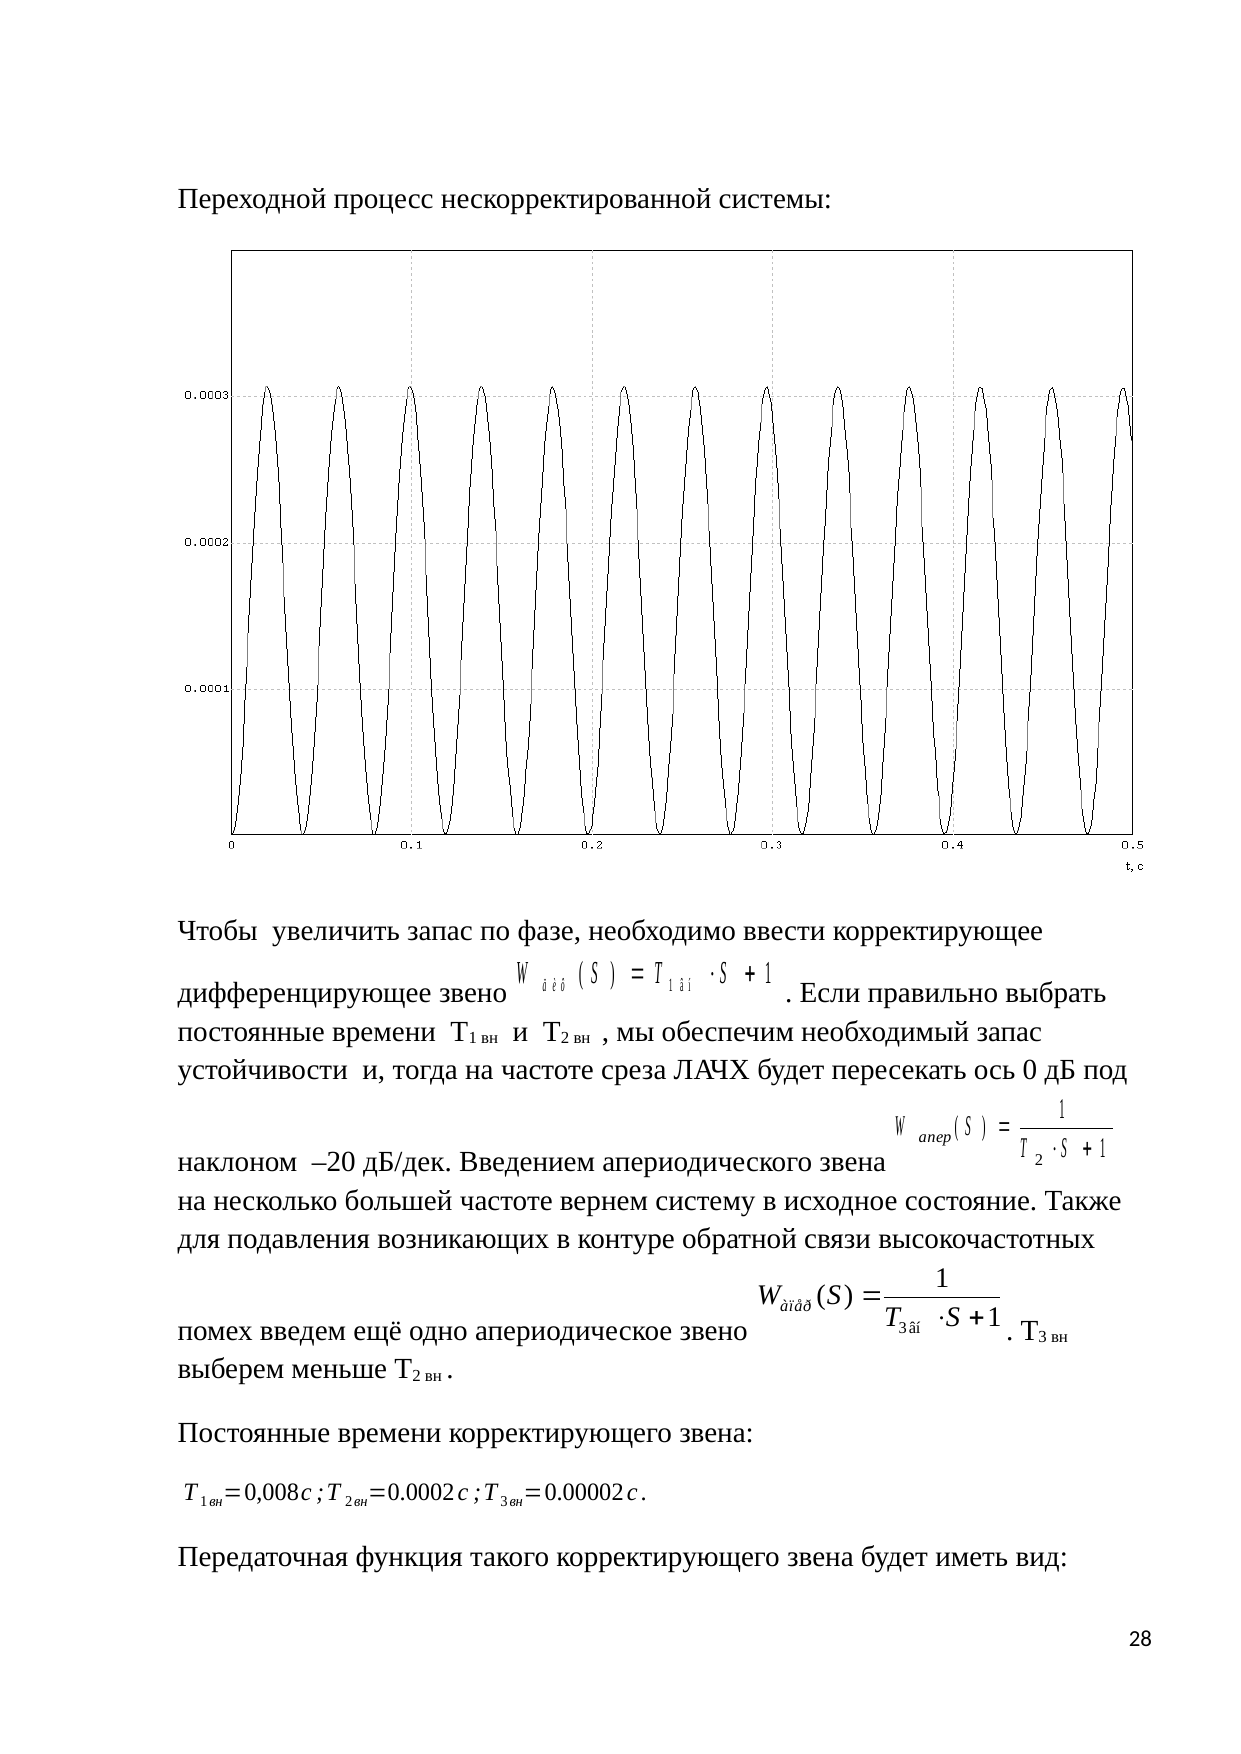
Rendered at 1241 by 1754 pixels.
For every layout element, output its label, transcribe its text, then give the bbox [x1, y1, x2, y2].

text Передаточная функция такого корректирующего звена будет иметь вид: [177, 1539, 1152, 1573]
text Чтобы увеличить запас по фазе, необходимо ввести корректирующее дифференцирующее звено . Если правильно выбрать постоянные времени T1 вн и Т2 вн , мы обеспечим необходимый запас устойчивости и, тогда на частоте среза ЛАЧХ будет пересекать ось 0 дБ под наклоном –20 дБ/дек. Введением апериодического звена на несколько большей частоте вернем систему в исходное состояние. Также для подавления возникающих в контуре обратной связи высокочастотных помех введем ещё одно апериодическое звено . Т3 вн выберем меньше Т2 вн . [177, 913, 1152, 1385]
text Переходной процесс нескорректированной системы: [177, 182, 1152, 215]
picture [177, 245, 1152, 884]
text Постоянные времени корректирующего звена: [177, 1415, 1152, 1449]
